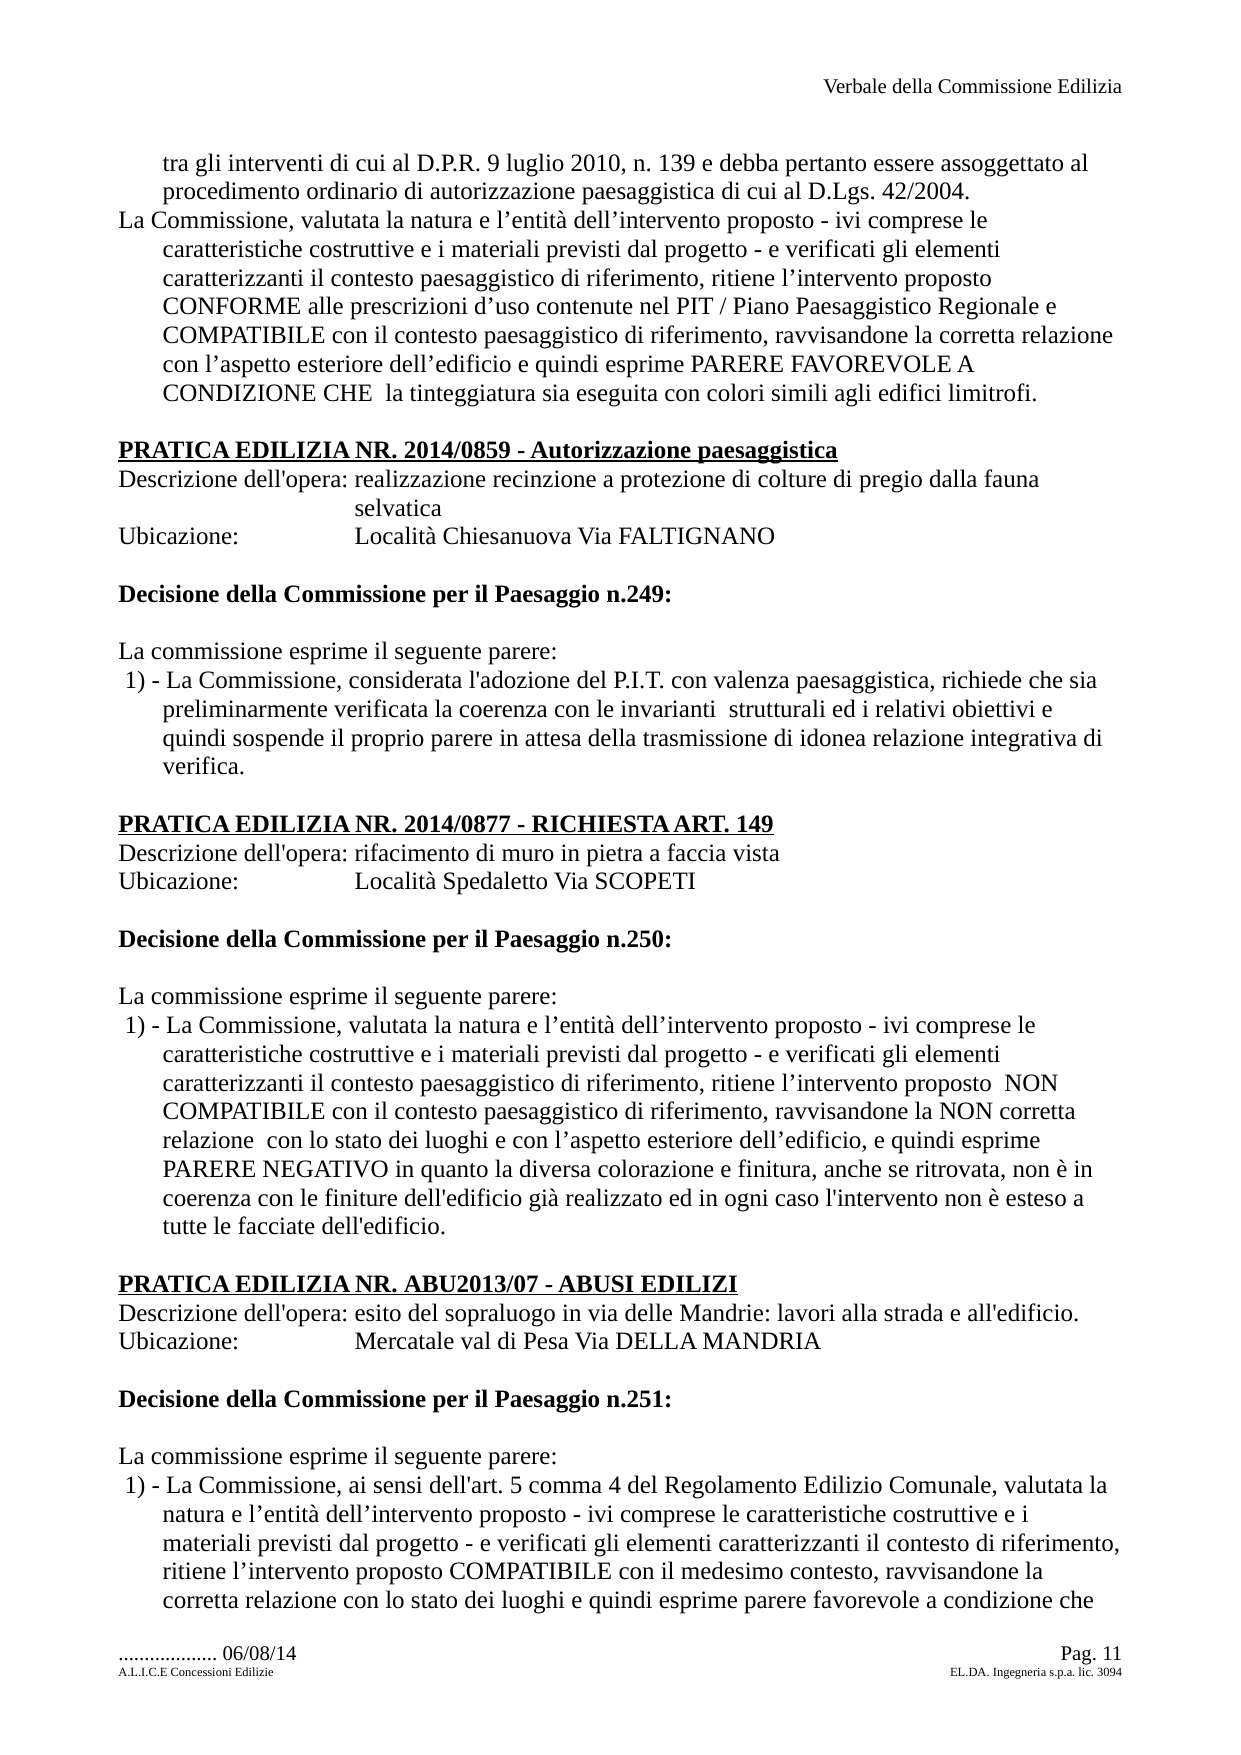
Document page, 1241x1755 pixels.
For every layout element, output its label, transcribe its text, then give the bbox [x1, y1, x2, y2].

text La commissione esprime il seguente parere: [118, 636, 1122, 665]
text PRATICA EDILIZIA NR. ABU2013/07 - ABUSI EDILIZI [118, 1269, 1122, 1298]
text Descrizione dell'opera: realizzazione recinzione a protezione di colture di pregio dalla fauna selvatica [118, 464, 1122, 521]
text Descrizione dell'opera: rifacimento di muro in pietra a faccia vista [118, 838, 1122, 866]
text Ubicazione: Località Chiesanuova Via FALTIGNANO [118, 521, 1122, 550]
text 1) - La Commissione, considerata l'adozione del P.I.T. con valenza paesaggistica, richiede che sia preliminarmente verificata la coerenza con le invarianti strutturali ed i relativi obiettivi e quindi sospende il proprio parere in attesa della trasmissione di idonea relazione integrativa di verifica. [118, 665, 1122, 780]
text Ubicazione: Località Spedaletto Via SCOPETI [118, 866, 1122, 895]
text Decisione della Commissione per il Paesaggio n.249: [118, 579, 1122, 608]
text Ubicazione: Mercatale val di Pesa Via DELLA MANDRIA [118, 1326, 1122, 1355]
text 1) - La Commissione, valutata la natura e l’entità dell’intervento proposto - ivi comprese le caratteristiche costruttive e i materiali previsti dal progetto - e verificati gli elementi caratterizzanti il contesto paesaggistico di riferimento, ritiene l’intervento proposto NON COMPATIBILE con il contesto paesaggistico di riferimento, ravvisandone la NON corretta relazione con lo stato dei luoghi e con l’aspetto esteriore dell’edificio, e quindi esprime PARERE NEGATIVO in quanto la diversa colorazione e finitura, anche se ritrovata, non è in coerenza con le finiture dell'edificio già realizzato ed in ogni caso l'intervento non è esteso a tutte le facciate dell'edificio. [118, 1010, 1122, 1240]
text tra gli interventi di cui al D.P.R. 9 luglio 2010, n. 139 e debba pertanto essere assoggettato al procedimento ordinario di autorizzazione paesaggistica di cui al D.Lgs. 42/2004. [118, 148, 1122, 205]
text La commissione esprime il seguente parere: [118, 1441, 1122, 1470]
text Descrizione dell'opera: esito del sopraluogo in via delle Mandrie: lavori alla strada e all'edificio. [118, 1298, 1122, 1326]
text Decisione della Commissione per il Paesaggio n.250: [118, 924, 1122, 953]
text La commissione esprime il seguente parere: [118, 981, 1122, 1010]
text PRATICA EDILIZIA NR. 2014/0859 - Autorizzazione paesaggistica [118, 435, 1122, 464]
text Decisione della Commissione per il Paesaggio n.251: [118, 1384, 1122, 1413]
text 1) - La Commissione, ai sensi dell'art. 5 comma 4 del Regolamento Edilizio Comunale, valutata la natura e l’entità dell’intervento proposto - ivi comprese le caratteristiche costruttive e i materiali previsti dal progetto - e verificati gli elementi caratterizzanti il contesto di riferimento, ritiene l’intervento proposto COMPATIBILE con il medesimo contesto, ravvisandone la corretta relazione con lo stato dei luoghi e quindi esprime parere favorevole a condizione che [118, 1470, 1122, 1614]
text La Commissione, valutata la natura e l’entità dell’intervento proposto - ivi comprese le caratteristiche costruttive e i materiali previsti dal progetto - e verificati gli elementi caratterizzanti il contesto paesaggistico di riferimento, ritiene l’intervento proposto CONFORME alle prescrizioni d’uso contenute nel PIT / Piano Paesaggistico Regionale e COMPATIBILE con il contesto paesaggistico di riferimento, ravvisandone la corretta relazione con l’aspetto esteriore dell’edificio e quindi esprime PARERE FAVOREVOLE A CONDIZIONE CHE la tinteggiatura sia eseguita con colori simili agli edifici limitrofi. [118, 205, 1122, 406]
text PRATICA EDILIZIA NR. 2014/0877 - RICHIESTA ART. 149 [118, 809, 1122, 838]
